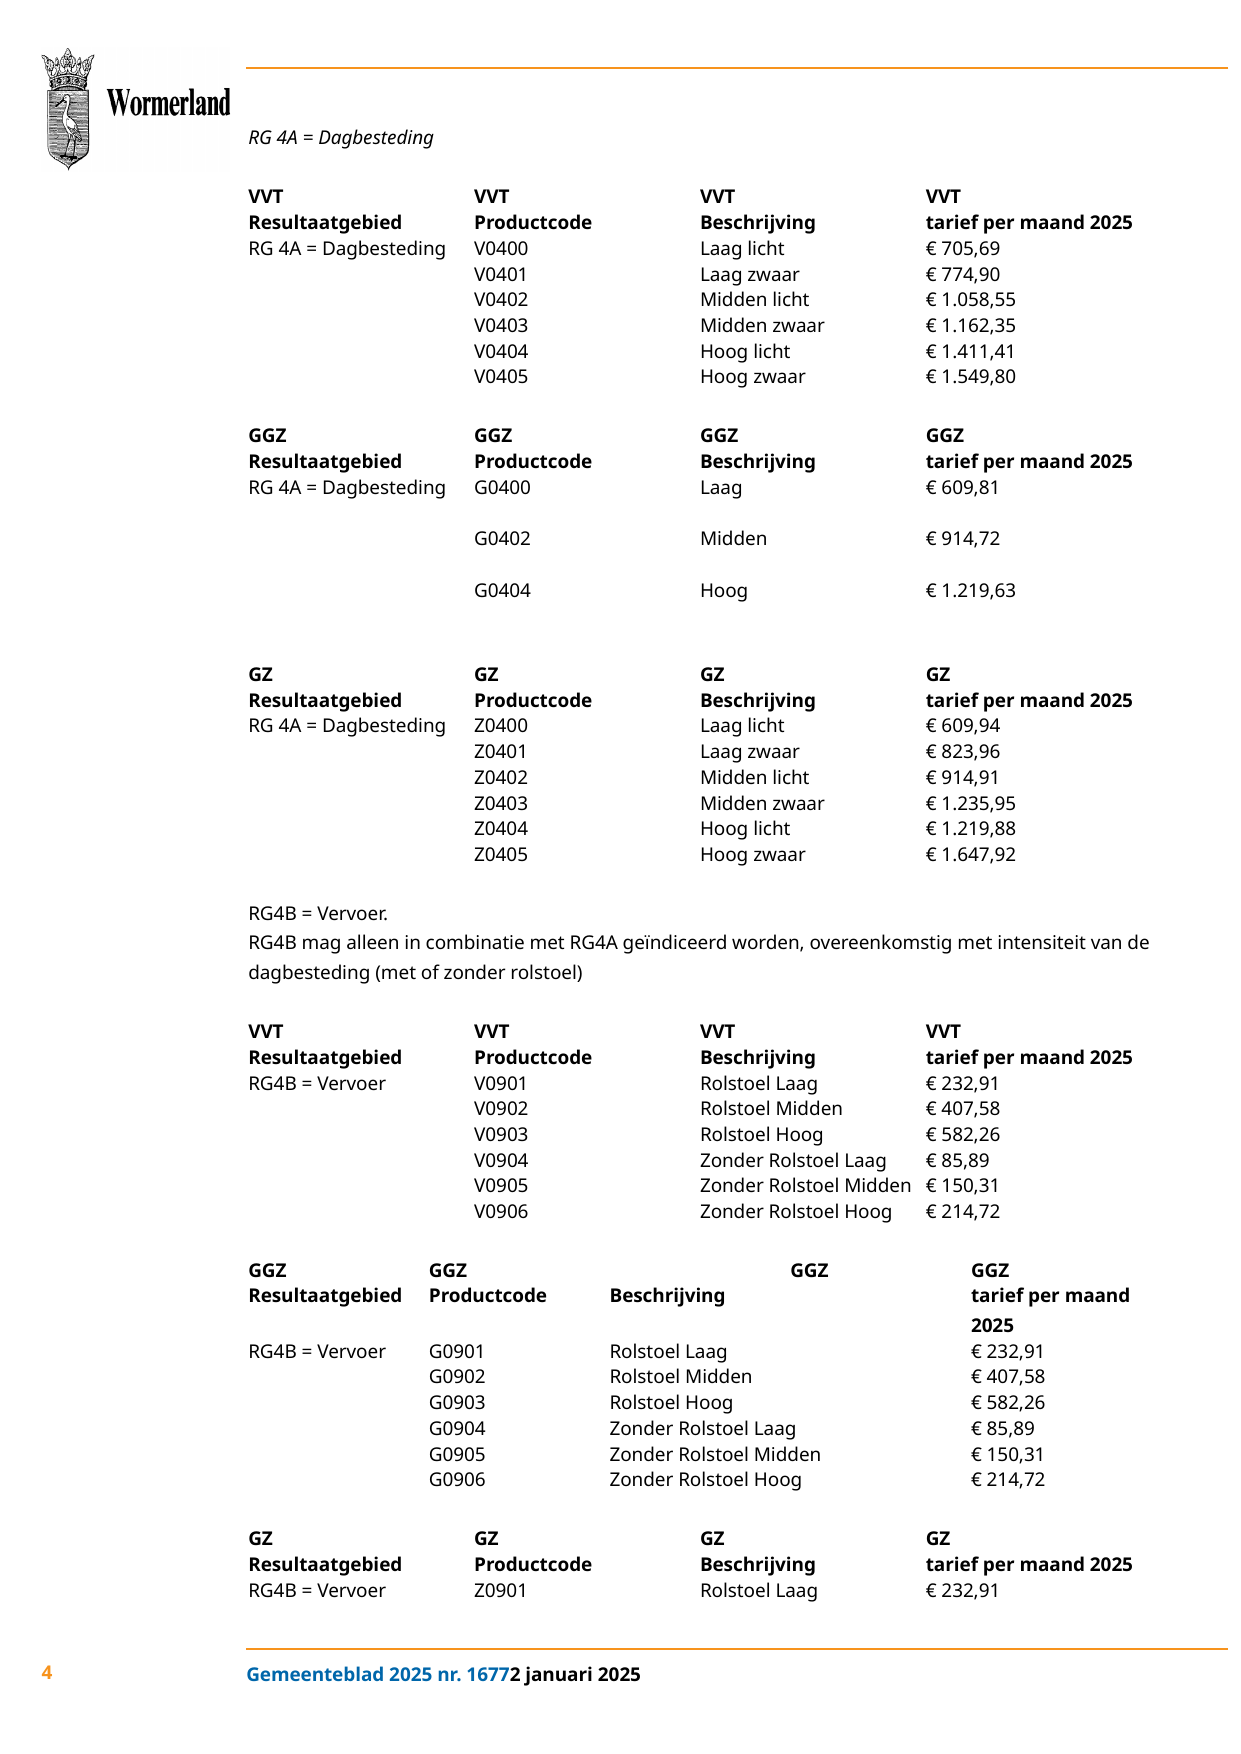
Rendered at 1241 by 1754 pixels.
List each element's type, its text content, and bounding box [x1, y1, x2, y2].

table_cell € 914,72 [926, 525, 1152, 551]
table_header GGZ [971, 1257, 1152, 1283]
table_cell € 85,89 [971, 1415, 1152, 1441]
table_cell Zonder Rolstoel Laag [700, 1147, 926, 1173]
table_header GGZ [700, 423, 926, 448]
table_header GZ [926, 661, 1152, 687]
table_cell Rolstoel Midden [609, 1364, 971, 1389]
table_header GGZ [429, 1257, 790, 1283]
table_cell [474, 500, 700, 525]
table_cell V0405 [474, 364, 700, 389]
table_cell G0905 [429, 1441, 609, 1467]
table_cell Zonder Rolstoel Hoog [609, 1467, 971, 1492]
table_cell Laag zwaar [700, 738, 926, 764]
table_cell € 705,69 [926, 235, 1152, 261]
table_cell Zonder Rolstoel Midden [700, 1173, 926, 1198]
table_cell tarief per maand 2025 [926, 1044, 1152, 1070]
table_cell Beschrijving [609, 1283, 971, 1338]
table_cell € 85,89 [926, 1147, 1152, 1173]
table_header GGZ [474, 423, 700, 448]
table_cell € 150,31 [971, 1441, 1152, 1467]
table_cell RG4B = Vervoer [248, 1577, 474, 1602]
table_header GZ [474, 1525, 700, 1551]
table_cell Laag zwaar [700, 261, 926, 287]
table_cell [926, 551, 1152, 577]
table_cell Resultaatgebied [248, 209, 474, 235]
table_header VVT [474, 184, 700, 209]
table_cell tarief per maand 2025 [926, 1551, 1152, 1577]
table_header VVT [700, 1018, 926, 1044]
table_cell € 582,26 [971, 1390, 1152, 1415]
table_cell [926, 500, 1152, 525]
table_cell € 407,58 [926, 1095, 1152, 1121]
table_cell € 232,91 [926, 1070, 1152, 1095]
table_cell Z0401 [474, 738, 700, 764]
table_header GZ [700, 1525, 926, 1551]
table_cell € 609,81 [926, 474, 1152, 499]
table_cell Beschrijving [700, 1044, 926, 1070]
table_cell G0902 [429, 1364, 609, 1389]
table_header VVT [926, 184, 1152, 209]
table_cell Hoog [700, 577, 926, 602]
table_cell Rolstoel Laag [700, 1070, 926, 1095]
table_header VVT [926, 1018, 1152, 1044]
table_header GZ [248, 661, 474, 687]
table_cell Zonder Rolstoel Hoog [700, 1198, 926, 1224]
table_cell V0901 [474, 1070, 700, 1095]
table_cell Z0901 [474, 1577, 700, 1602]
table_cell V0402 [474, 287, 700, 312]
table_cell Beschrijving [700, 209, 926, 235]
table_cell € 609,94 [926, 713, 1152, 738]
table_cell € 1.549,80 [926, 364, 1152, 389]
table_cell Z0400 [474, 713, 700, 738]
table_cell Rolstoel Hoog [609, 1390, 971, 1415]
table_header GZ [474, 661, 700, 687]
table_cell Beschrijving [700, 687, 926, 713]
table_header GGZ [248, 423, 474, 448]
table_cell € 1.162,35 [926, 312, 1152, 338]
table_cell [700, 551, 926, 577]
table_cell V0403 [474, 312, 700, 338]
table_cell [926, 603, 1152, 628]
table_cell Hoog zwaar [700, 841, 926, 867]
table_cell Rolstoel Laag [700, 1577, 926, 1602]
table_cell € 1.411,41 [926, 338, 1152, 364]
table_cell RG4B = Vervoer [248, 1070, 474, 1224]
table_cell € 823,96 [926, 738, 1152, 764]
table_cell G0906 [429, 1467, 609, 1492]
table_cell Z0403 [474, 790, 700, 816]
table_header GZ [700, 661, 926, 687]
table_cell € 214,72 [971, 1467, 1152, 1492]
table_cell Productcode [474, 1044, 700, 1070]
table_cell Midden licht [700, 287, 926, 312]
table_cell € 1.219,63 [926, 577, 1152, 602]
table_cell Laag licht [700, 713, 926, 738]
text RG 4A = Dagbesteding [248, 124, 1152, 150]
table_cell Hoog zwaar [700, 364, 926, 389]
table_cell € 1.647,92 [926, 841, 1152, 867]
table_cell Z0405 [474, 841, 700, 867]
table_cell € 582,26 [926, 1121, 1152, 1147]
table_cell tarief per maand 2025 [971, 1283, 1152, 1338]
table_header GGZ [248, 1257, 429, 1283]
table_cell G0402 [474, 525, 700, 551]
table_cell tarief per maand 2025 [926, 448, 1152, 474]
table_cell [474, 551, 700, 577]
table_cell € 1.219,88 [926, 816, 1152, 841]
table_cell V0906 [474, 1198, 700, 1224]
table_cell tarief per maand 2025 [926, 687, 1152, 713]
table_cell G0903 [429, 1390, 609, 1415]
table_cell Productcode [474, 1551, 700, 1577]
table_cell RG 4A = Dagbesteding [248, 713, 474, 867]
table_cell Midden zwaar [700, 312, 926, 338]
table_cell Rolstoel Hoog [700, 1121, 926, 1147]
table_cell Hoog licht [700, 816, 926, 841]
table_cell Resultaatgebied [248, 687, 474, 713]
table_cell V0400 [474, 235, 700, 261]
table_cell Rolstoel Midden [700, 1095, 926, 1121]
table_cell Zonder Rolstoel Laag [609, 1415, 971, 1441]
table_header VVT [474, 1018, 700, 1044]
table_cell Laag [700, 474, 926, 499]
table_cell G0400 [474, 474, 700, 499]
table_cell € 232,91 [971, 1338, 1152, 1364]
table_cell [700, 603, 926, 628]
table_cell G0404 [474, 577, 700, 602]
table_cell Resultaatgebied [248, 1551, 474, 1577]
table_cell [474, 603, 700, 628]
table_header GZ [248, 1525, 474, 1551]
table_cell Laag licht [700, 235, 926, 261]
table_header VVT [248, 1018, 474, 1044]
table_header GGZ [926, 423, 1152, 448]
table_cell V0404 [474, 338, 700, 364]
table_cell € 774,90 [926, 261, 1152, 287]
table_cell V0905 [474, 1173, 700, 1198]
table_cell G0904 [429, 1415, 609, 1441]
table_cell Z0404 [474, 816, 700, 841]
table_cell Midden [700, 525, 926, 551]
table_cell V0903 [474, 1121, 700, 1147]
table_cell € 150,31 [926, 1173, 1152, 1198]
table_cell Midden zwaar [700, 790, 926, 816]
table_cell Midden licht [700, 764, 926, 790]
table_cell Productcode [429, 1283, 609, 1338]
table_cell G0901 [429, 1338, 609, 1364]
table_cell Productcode [474, 687, 700, 713]
table_cell Rolstoel Laag [609, 1338, 971, 1364]
table_header GZ [926, 1525, 1152, 1551]
table_cell RG4B = Vervoer [248, 1338, 429, 1492]
table_cell Productcode [474, 209, 700, 235]
table_header VVT [248, 184, 474, 209]
table_cell Resultaatgebied [248, 448, 474, 474]
table_cell € 1.058,55 [926, 287, 1152, 312]
table_cell Resultaatgebied [248, 1283, 429, 1338]
table_cell Hoog licht [700, 338, 926, 364]
table_cell Productcode [474, 448, 700, 474]
table_cell Zonder Rolstoel Midden [609, 1441, 971, 1467]
table_cell Resultaatgebied [248, 1044, 474, 1070]
table_cell V0401 [474, 261, 700, 287]
table_cell € 407,58 [971, 1364, 1152, 1389]
table_cell € 214,72 [926, 1198, 1152, 1224]
table_cell RG 4A = Dagbesteding [248, 474, 474, 628]
table_cell Beschrijving [700, 448, 926, 474]
table_header GGZ [790, 1257, 971, 1283]
picture [41, 47, 231, 172]
text RG4B mag alleen in combinatie met RG4A geïndiceerd worden, overeenkomstig met intensiteit van de dagbesteding (met of zonder rolstoel) [248, 929, 1152, 985]
table_cell Beschrijving [700, 1551, 926, 1577]
table_cell V0904 [474, 1147, 700, 1173]
table_cell € 1.235,95 [926, 790, 1152, 816]
table_cell € 914,91 [926, 764, 1152, 790]
table_cell tarief per maand 2025 [926, 209, 1152, 235]
text RG4B = Vervoer. [248, 900, 1152, 926]
table_cell RG 4A = Dagbesteding [248, 235, 474, 389]
table_cell V0902 [474, 1095, 700, 1121]
table_cell Z0402 [474, 764, 700, 790]
table_header VVT [700, 184, 926, 209]
table_cell € 232,91 [926, 1577, 1152, 1602]
table_cell [700, 500, 926, 525]
